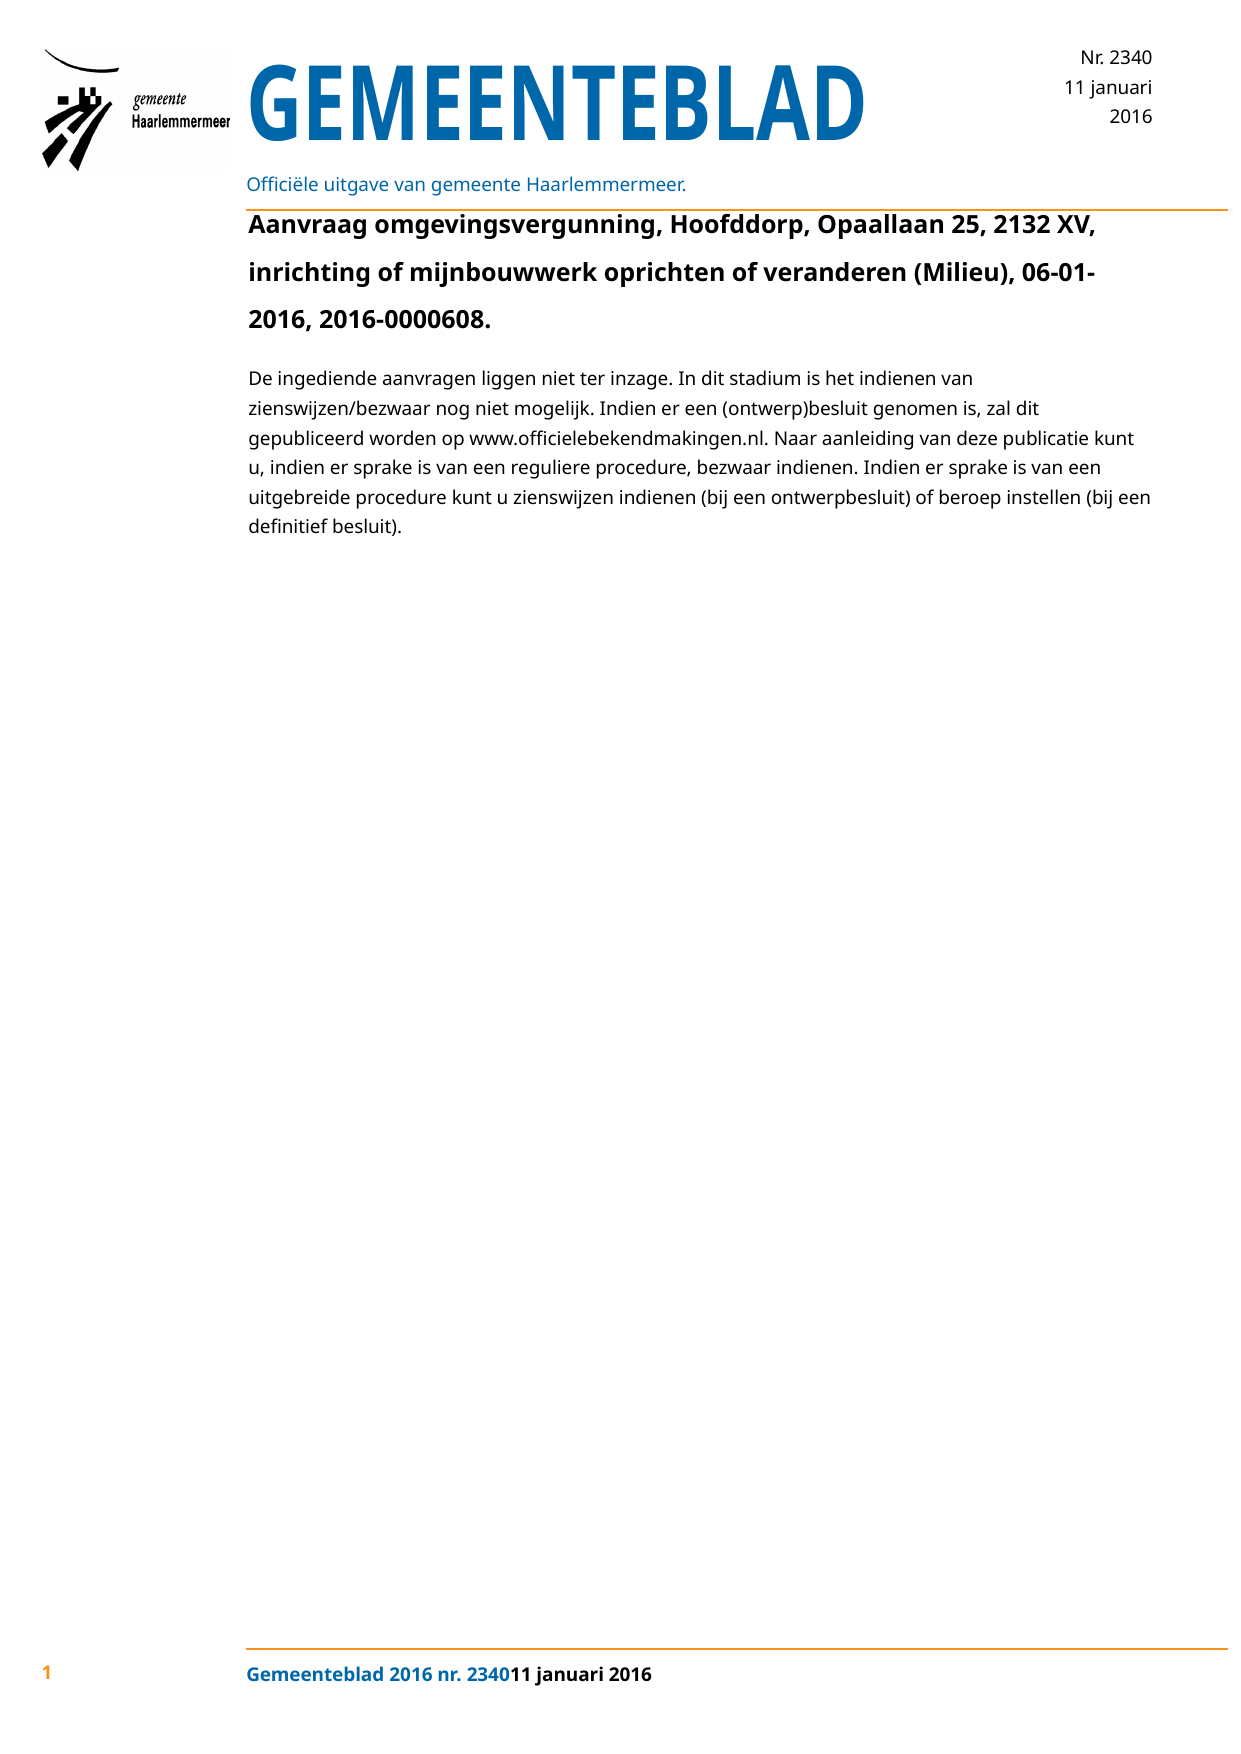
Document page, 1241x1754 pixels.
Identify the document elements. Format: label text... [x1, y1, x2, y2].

text De ingediende aanvragen liggen niet ter inzage. In dit stadium is het indienen van zienswijzen/bezwaar nog niet mogelijk. Indien er een (ontwerp)besluit genomen is, zal dit gepubliceerd worden op www.officielebekendmakingen.nl. Naar aanleiding van deze publicatie kunt u, indien er sprake is van een reguliere procedure, bezwaar indienen. Indien er sprake is van een uitgebreide procedure kunt u zienswijzen indienen (bij een ontwerpbesluit) of beroep instellen (bij een definitief besluit). [248, 366, 1152, 539]
picture [41, 47, 231, 172]
text Aanvraag omgevingsvergunning, Hoofddorp, Opaallaan 25, 2132 XV, inrichting of mijnbouwwerk oprichten of veranderen (Milieu), 06-01-2016, 2016-0000608. [248, 211, 1152, 336]
